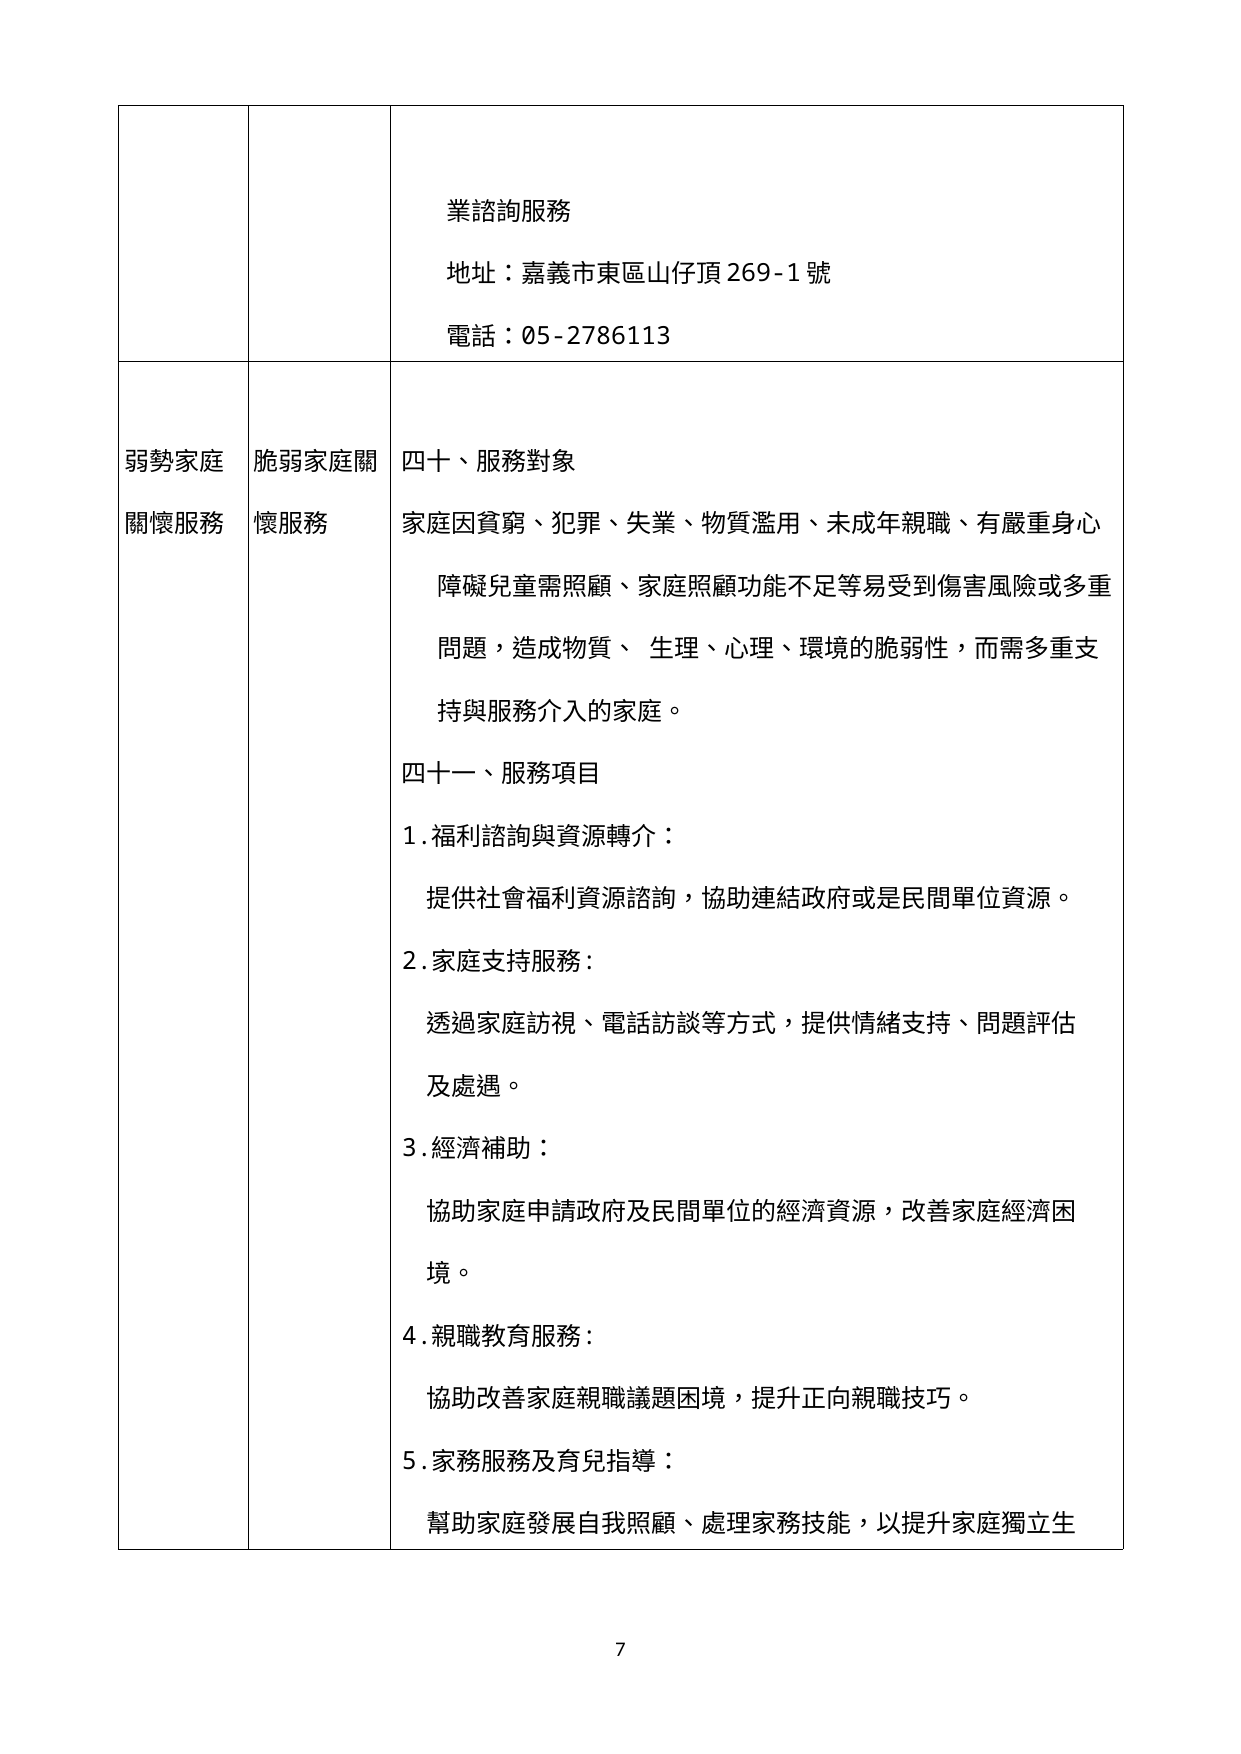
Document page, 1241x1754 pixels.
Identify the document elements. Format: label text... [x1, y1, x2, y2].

table_cell 弱勢家庭關懷服務 [119, 362, 248, 1549]
table_cell 服務對象 家庭因貧窮、犯罪、失業、物質濫用、未成年親職、有嚴重身心障礙兒童需照顧、家庭照顧功能不足等易受到傷害風險或多重問題，造成物質、 生理、心理、環境的脆弱性，而需多重支持與服務介入的家庭。 服務項目 1.福利諮詢與資源轉介： 提供社會福利資源諮詢，協助連結政府或是民間單位資源。 2.家庭支持服務: 透過家庭訪視、電話訪談等方式，提供情緒支持、問題評估 及處遇。 3.經濟補助： 協助家庭申請政府及民間單位的經濟資源，改善家庭經濟困 境。 4.親職教育服務: 協助改善家庭親職議題困境，提升正向親職技巧。 5.家務服務及育兒指導： 幫助家庭發展自我照顧、處理家務技能，以提升家庭獨立生 [391, 362, 1123, 1549]
table_cell 脆弱家庭關懷服務 [249, 362, 390, 1549]
table_cell [249, 106, 390, 361]
table_cell [119, 106, 248, 361]
table_cell 嘉義市政府網路e櫃台便民服務系統：提供本市各項服務項目、申請資格、申請應備證件等說明。 子女托育特約機構：由嘉義市政府人事處與各幼兒園洽簽特約機構，提供本府暨所屬機關學校員工自行參考選讀。 嘉義市政府東區托育資源中心、嘉義市政府西區托育資源中心：服務對象 1.設籍嘉義市未滿3歲嬰幼兒之家長/照顧者。 2.設籍嘉義市之準爸爸、準媽媽。 東區托育中心地址：嘉義市興業東路555號； 西區托育中心地址：嘉義市西區德安路6號。 臨時托育喘息服務： 日托時間以外的臨時托幼(0-3歲):05-2911685 費用：市府補助90%、自付10%，視服務內容及時間計算(1.保姆到宅、2.送到保姆家、3.東、西區托育支援中心) 時數限制：1個月最多16小時、1年最高96小時，超過以上時數，不再補助。 申請限制：幼兒設籍嘉義市、父母任一方設籍嘉義市。 家庭教育：各類家庭相關問題（舉凡婆媳、婚姻溝通、子女教養、兩性交友等），提供同理支持、情緒紓發及社會資源轉介等，讓您獲得關懷與指引。電話412-8185(試一下幫一幫我)，手機請加 02。 嘉義市家庭教育中心 依據家庭教育法，規劃、辦理增進家人關係與家庭功能之各種教育活動。 地址：嘉義市東區山仔頂269-1號 電話：05-2754334；4128185 嘉義市學生輔導諮商中心 依據學生輔導法第4條第4款，支援學校教師及學生家長專業諮詢服務 地址：嘉義市東區山仔頂269-1號 電話：05-2786113 [391, 106, 1123, 361]
